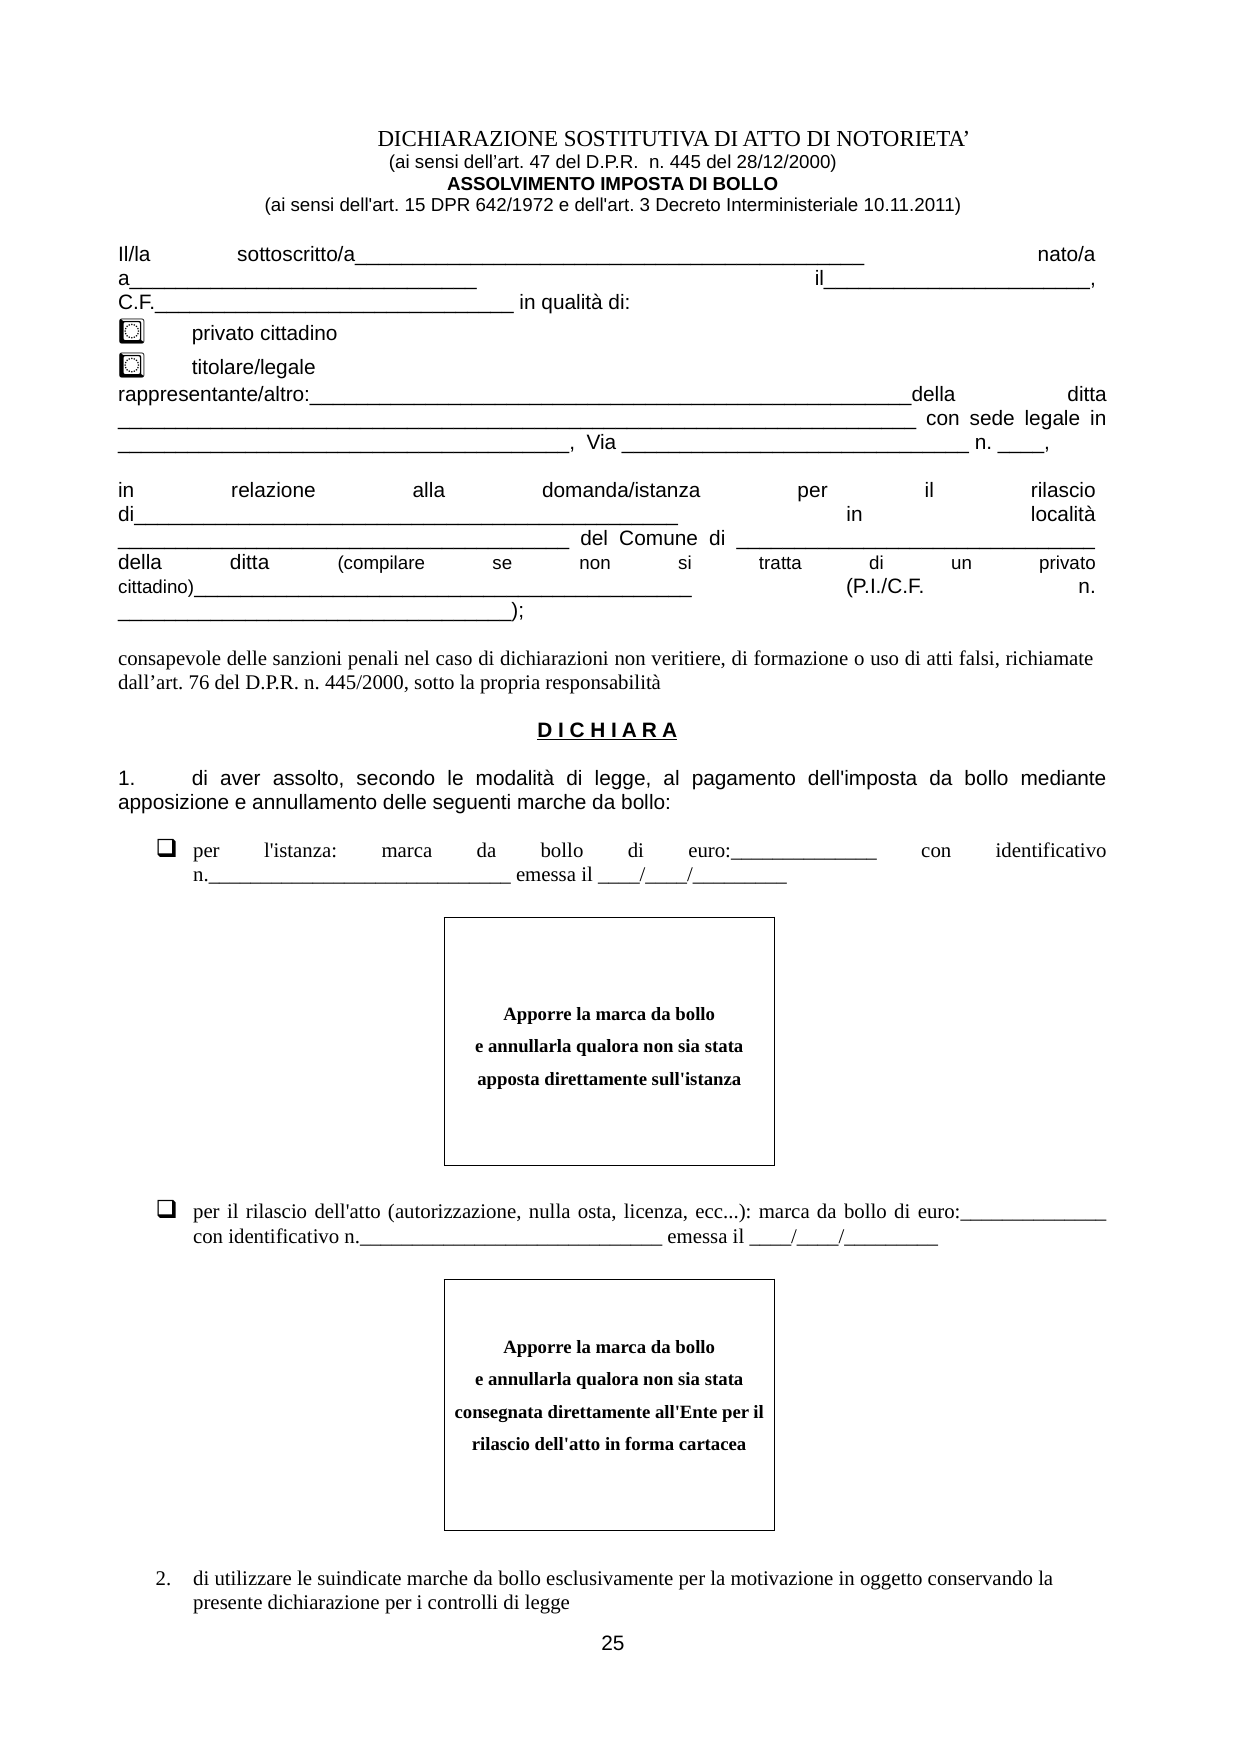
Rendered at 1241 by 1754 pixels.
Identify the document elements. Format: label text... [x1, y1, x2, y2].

list per il rilascio dell'atto (autorizzazione, nulla osta, licenza, ecc...): marca da bollo di euro:______________ con identificativo n._____________________________ emessa il ____/____/_________ [155, 1199, 1107, 1248]
list di aver assolto, secondo le modalità di legge, al pagamento dell'imposta da bollo mediante apposizione e annullamento delle seguenti marche da bollo: [118, 766, 1107, 813]
text D I C H I A R A [118, 718, 1096, 742]
text Apporre la marca da bollo [445, 1336, 774, 1358]
subtitle DICHIARAZIONE SOSTITUTIVA DI ATTO DI NOTORIETA’ [240, 124, 1107, 151]
list titolare/legale rappresentante/altro:____________________________________________________della ditta _____________________________________________________________________ con sede legale in _______________________________________, Via ______________________________ n. ____, [118, 348, 1107, 454]
list di utilizzare le suindicate marche da bollo esclusivamente per la motivazione in oggetto conservando la presente dichiarazione per i controlli di legge [155, 1566, 1107, 1614]
text in relazione alla domanda/istanza per il rilascio di_______________________________________________ in località _______________________________________ del Comune di _______________________________ della ditta (compilare se non si tratta di un privato cittadino)___________________________________________ (P.I./C.F. n. __________________________________); [118, 478, 1096, 622]
list privato cittadino [118, 314, 1107, 348]
text (ai sensi dell’art. 47 del D.P.R. n. 445 del 28/12/2000) [118, 151, 1107, 172]
text Apporre la marca da bollo [445, 1003, 774, 1024]
text Il/la sottoscritto/a____________________________________________ nato/a a______________________________ il_______________________, C.F._______________________________ in qualità di: [118, 242, 1096, 314]
list per l'istanza: marca da bollo di euro:______________ con identificativo n._____________________________ emessa il ____/____/_________ [155, 837, 1107, 886]
text (ai sensi dell'art. 15 DPR 642/1972 e dell'art. 3 Decreto Interministeriale 10.11.2011) [118, 194, 1107, 216]
text ASSOLVIMENTO IMPOSTA DI BOLLO [118, 172, 1107, 194]
text consapevole delle sanzioni penali nel caso di dichiarazioni non veritiere, di formazione o uso di atti falsi, richiamate dall’art. 76 del D.P.R. n. 445/2000, sotto la propria responsabilità [118, 646, 1096, 694]
text e annullarla qualora non sia stata apposta direttamente sull'istanza [445, 1035, 774, 1089]
text e annullarla qualora non sia stata consegnata direttamente all'Ente per il rilascio dell'atto in forma cartacea [445, 1368, 774, 1454]
